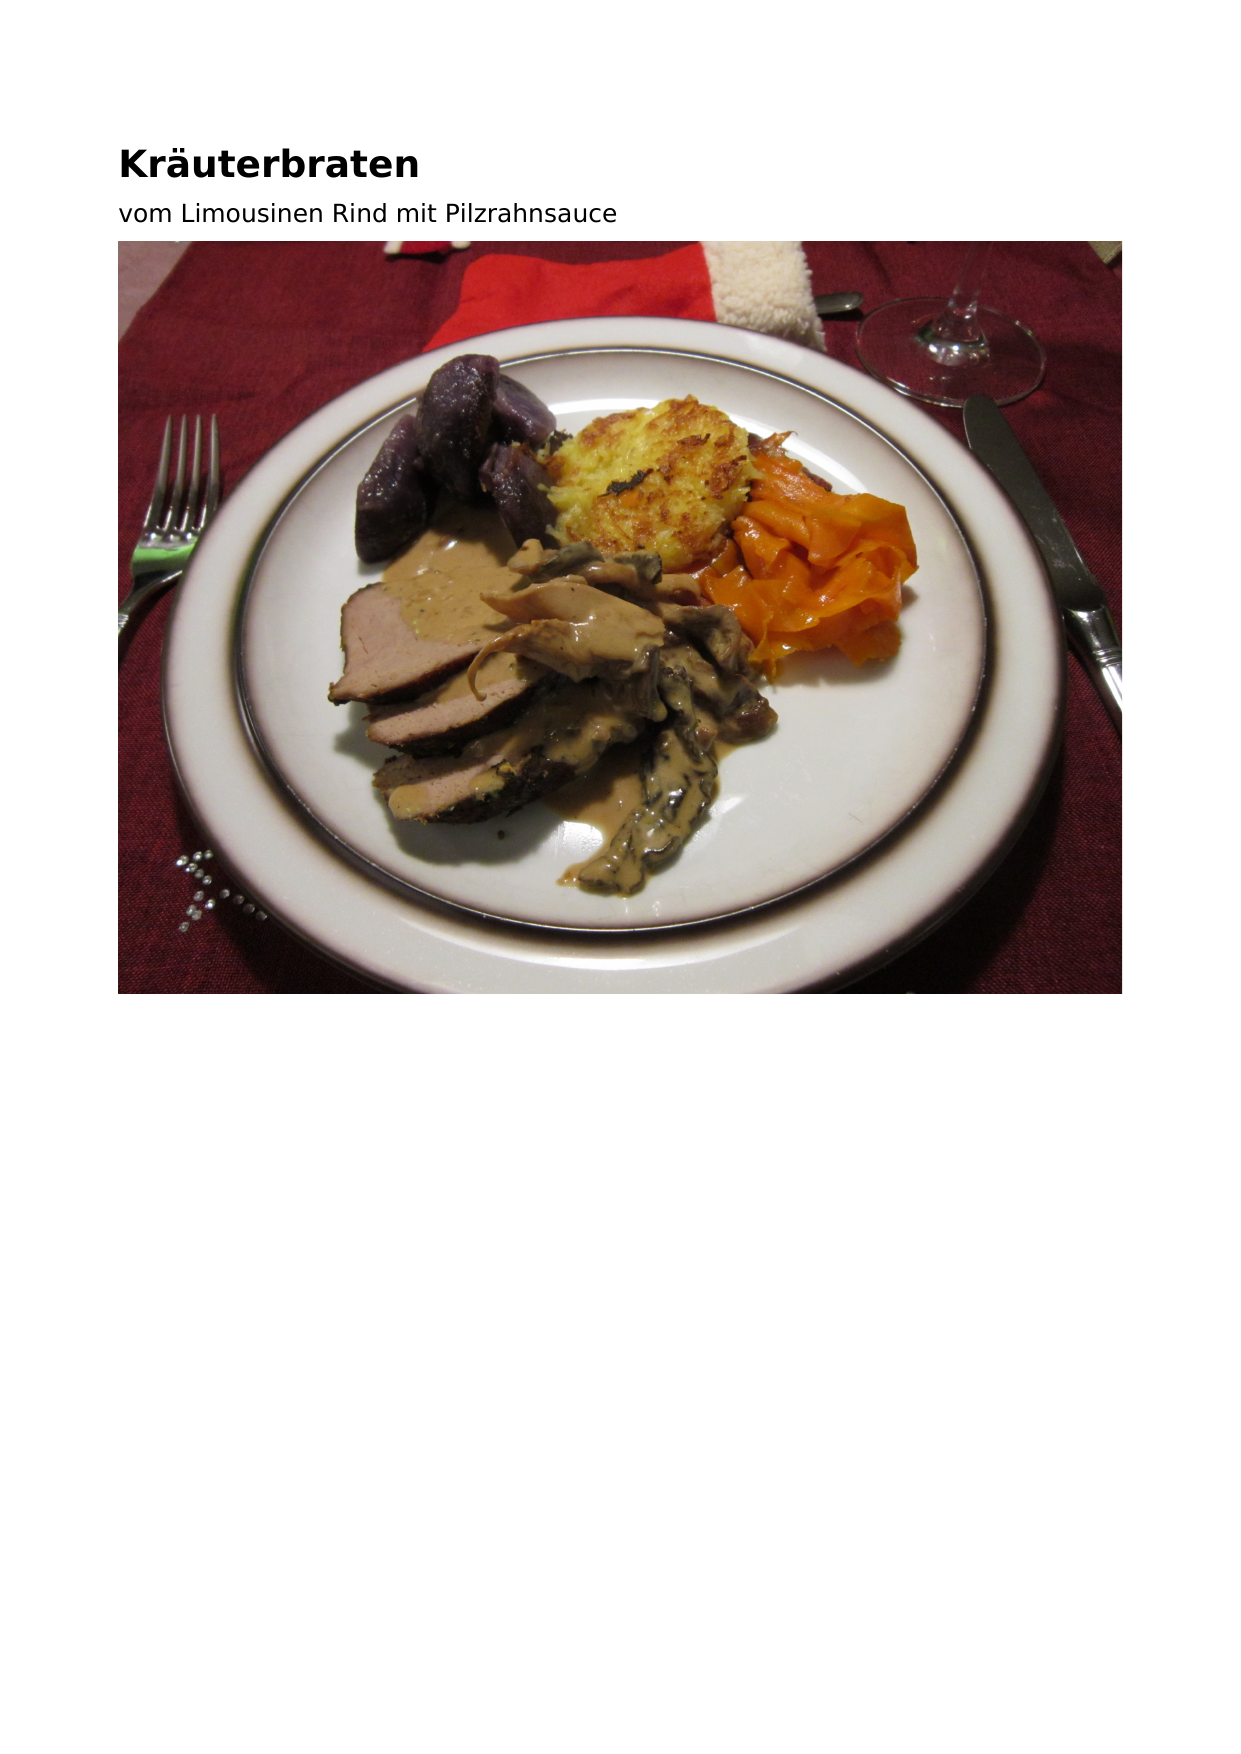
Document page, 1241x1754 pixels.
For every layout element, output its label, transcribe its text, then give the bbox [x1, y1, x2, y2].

picture [118, 241, 1123, 994]
subtitle Kräuterbraten [118, 143, 1122, 187]
text vom Limousinen Rind mit Pilzrahnsauce [118, 199, 1122, 228]
